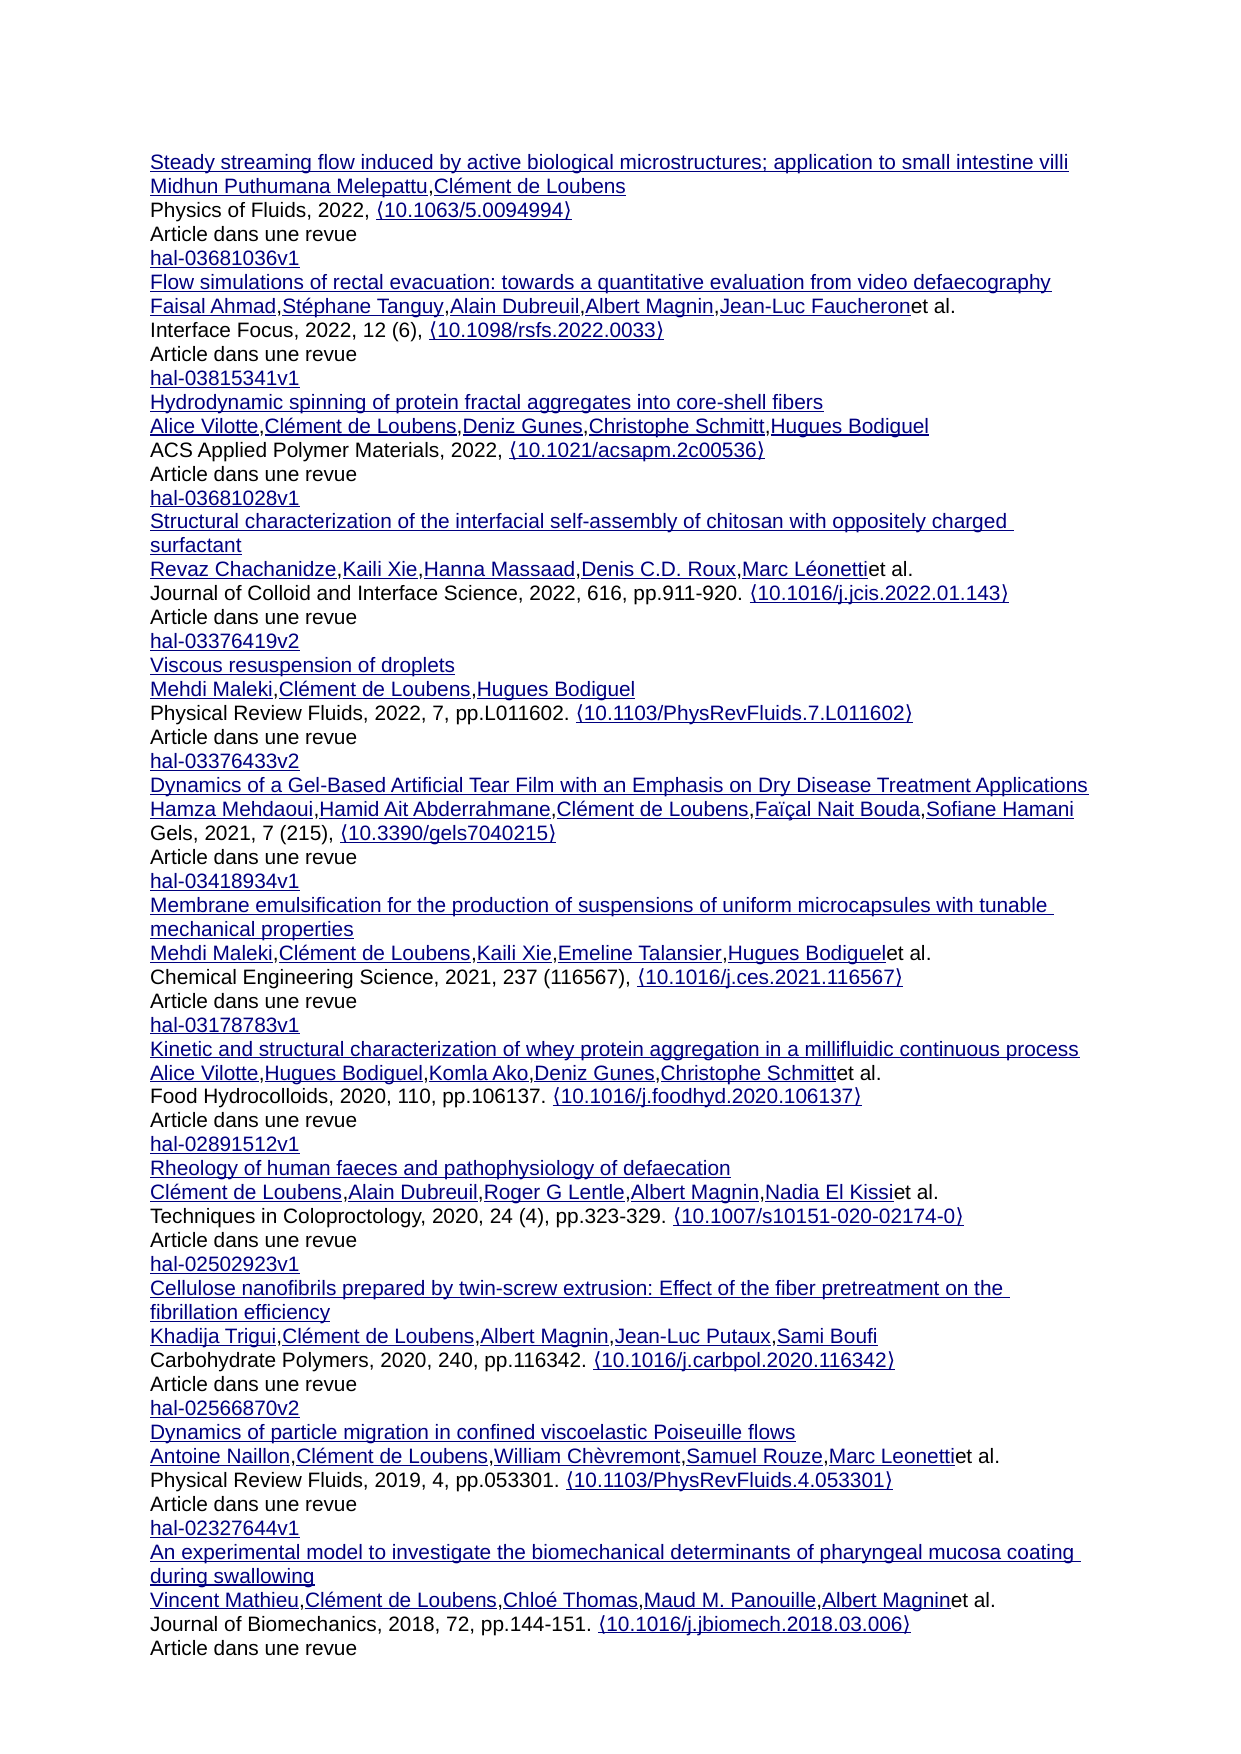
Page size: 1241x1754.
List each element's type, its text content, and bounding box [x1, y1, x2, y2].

table_cell Cellulose nanofibrils prepared by twin-screw extrusion: Effect of the fiber pretreatment on the fibrillation efficiency Khadija Trigui,Clément de Loubens,Albert Magnin,Jean-Luc Putaux,Sami Boufi Carbohydrate Polymers, 2020, 240, pp.116342. ⟨10.1016/j.carbpol.2020.116342⟩ Article dans une revue hal-02566870v2 [150, 1276, 1090, 1420]
table_cell Kinetic and structural characterization of whey protein aggregation in a millifluidic continuous process Alice Vilotte,Hugues Bodiguel,Komla Ako,Deniz Gunes,Christophe Schmittet al. Food Hydrocolloids, 2020, 110, pp.106137. ⟨10.1016/j.foodhyd.2020.106137⟩ Article dans une revue hal-02891512v1 [150, 1036, 1090, 1156]
table_cell Viscous resuspension of droplets Mehdi Maleki,Clément de Loubens,Hugues Bodiguel Physical Review Fluids, 2022, 7, pp.L011602. ⟨10.1103/PhysRevFluids.7.L011602⟩ Article dans une revue hal-03376433v2 [150, 653, 1090, 773]
table_cell Hydrodynamic spinning of protein fractal aggregates into core-shell fibers Alice Vilotte,Clément de Loubens,Deniz Gunes,Christophe Schmitt,Hugues Bodiguel ACS Applied Polymer Materials, 2022, ⟨10.1021/acsapm.2c00536⟩ Article dans une revue hal-03681028v1 [150, 390, 1090, 509]
table_cell Rheology of human faeces and pathophysiology of defaecation Clément de Loubens,Alain Dubreuil,Roger G Lentle,Albert Magnin,Nadia El Kissiet al. Techniques in Coloproctology, 2020, 24 (4), pp.323-329. ⟨10.1007/s10151-020-02174-0⟩ Article dans une revue hal-02502923v1 [150, 1156, 1090, 1276]
table_cell Structural characterization of the interfacial self-assembly of chitosan with oppositely charged surfactant Revaz Chachanidze,Kaili Xie,Hanna Massaad,Denis C.D. Roux,Marc Léonettiet al. Journal of Colloid and Interface Science, 2022, 616, pp.911-920. ⟨10.1016/j.jcis.2022.01.143⟩ Article dans une revue hal-03376419v2 [150, 509, 1090, 653]
table_cell Dynamics of a Gel-Based Artificial Tear Film with an Emphasis on Dry Disease Treatment Applications Hamza Mehdaoui,Hamid Ait Abderrahmane,Clément de Loubens,Faïçal Nait Bouda,Sofiane Hamani Gels, 2021, 7 (215), ⟨10.3390/gels7040215⟩ Article dans une revue hal-03418934v1 [150, 773, 1090, 893]
table_cell Flow simulations of rectal evacuation: towards a quantitative evaluation from video defaecography Faisal Ahmad,Stéphane Tanguy,Alain Dubreuil,Albert Magnin,Jean-Luc Faucheronet al. Interface Focus, 2022, 12 (6), ⟨10.1098/rsfs.2022.0033⟩ Article dans une revue hal-03815341v1 [150, 270, 1090, 389]
table_cell Membrane emulsification for the production of suspensions of uniform microcapsules with tunable mechanical properties Mehdi Maleki,Clément de Loubens,Kaili Xie,Emeline Talansier,Hugues Bodiguelet al. Chemical Engineering Science, 2021, 237 (116567), ⟨10.1016/j.ces.2021.116567⟩ Article dans une revue hal-03178783v1 [150, 893, 1090, 1036]
table_cell An experimental model to investigate the biomechanical determinants of pharyngeal mucosa coating during swallowing Vincent Mathieu,Clément de Loubens,Chloé Thomas,Maud M. Panouille,Albert Magninet al. Journal of Biomechanics, 2018, 72, pp.144-151. ⟨10.1016/j.jbiomech.2018.03.006⟩ Article dans une revue [150, 1540, 1090, 1659]
table_cell Dynamics of particle migration in confined viscoelastic Poiseuille flows Antoine Naillon,Clément de Loubens,William Chèvremont,Samuel Rouze,Marc Leonettiet al. Physical Review Fluids, 2019, 4, pp.053301. ⟨10.1103/PhysRevFluids.4.053301⟩ Article dans une revue hal-02327644v1 [150, 1420, 1090, 1539]
table_cell Steady streaming flow induced by active biological microstructures; application to small intestine villi Midhun Puthumana Melepattu,Clément de Loubens Physics of Fluids, 2022, ⟨10.1063/5.0094994⟩ Article dans une revue hal-03681036v1 [150, 150, 1090, 270]
